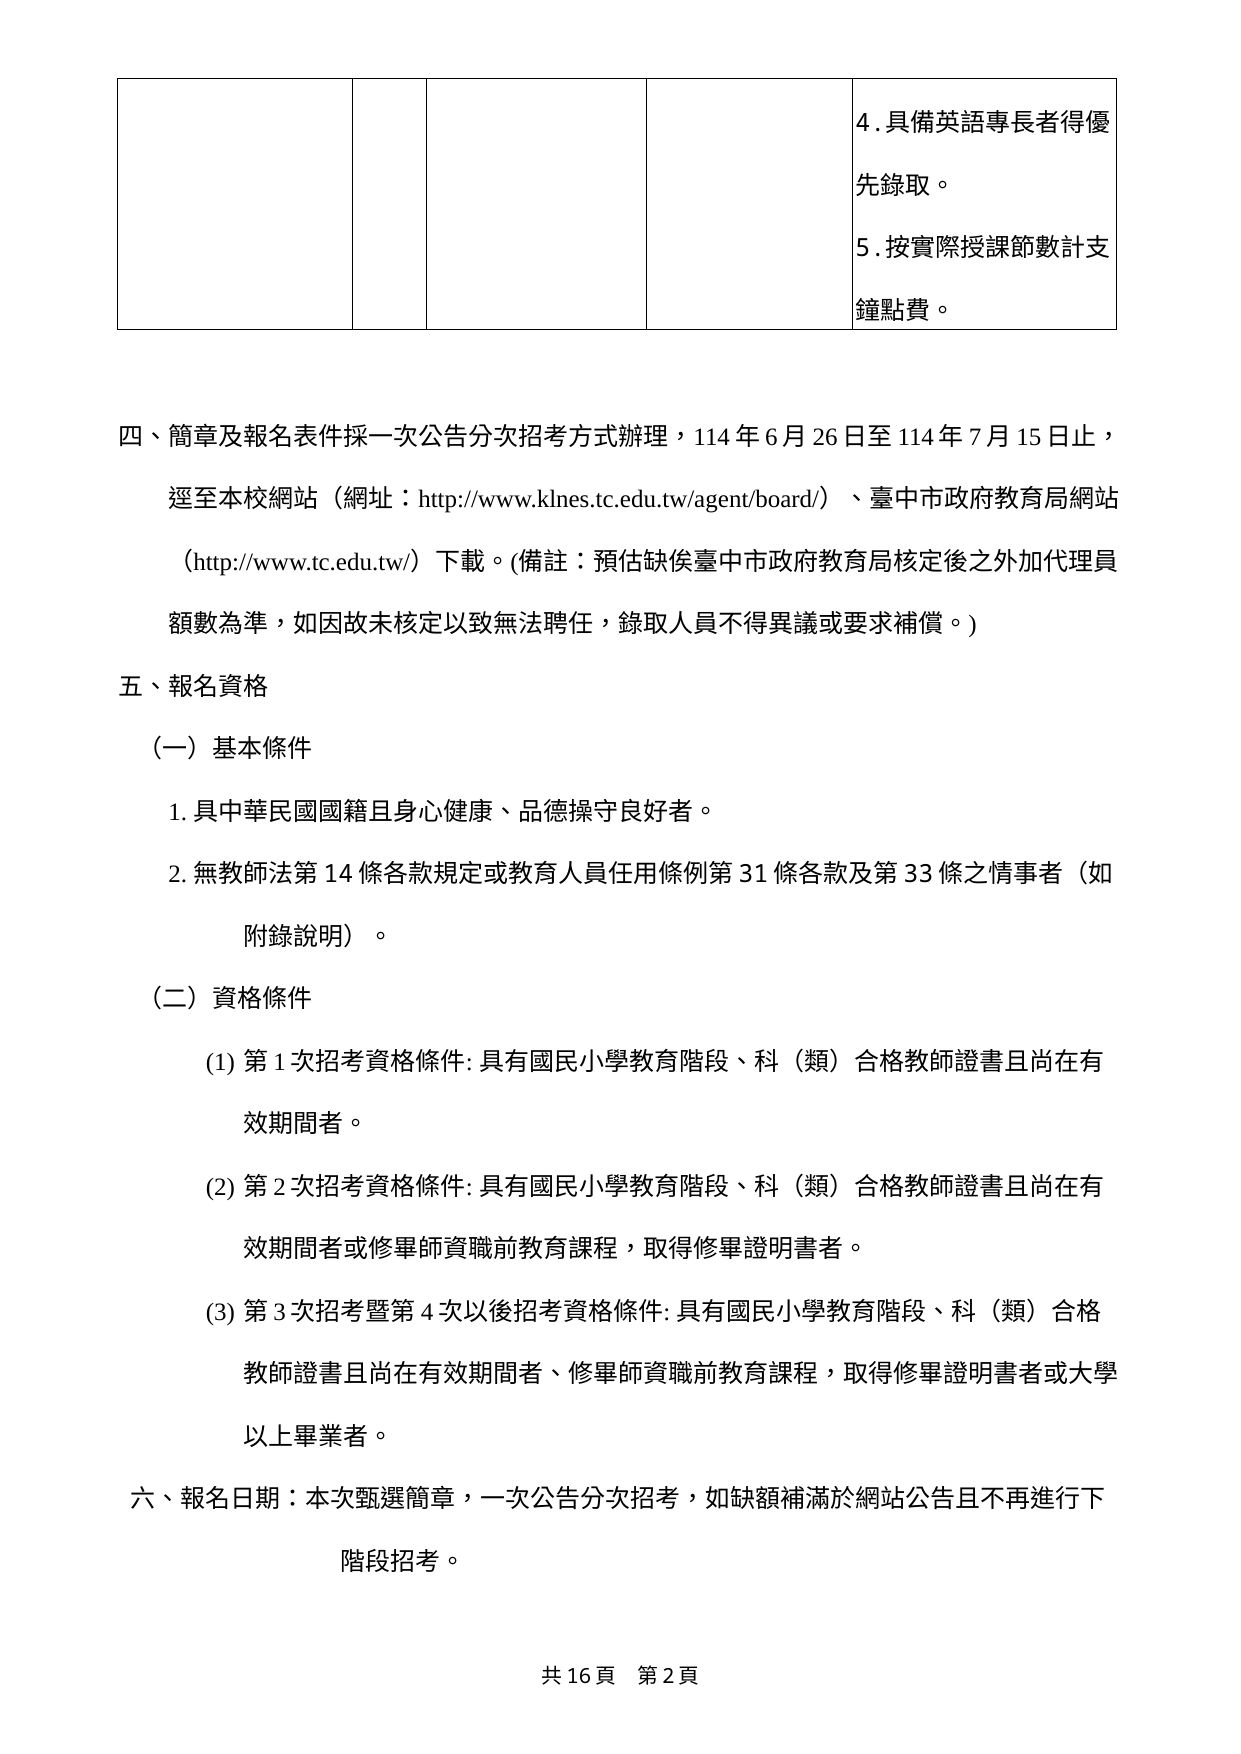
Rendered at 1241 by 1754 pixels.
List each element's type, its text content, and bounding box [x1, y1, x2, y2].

text 六、報名日期：本次甄選簡章，一次公告分次招考，如缺額補滿於網站公告且不再進行下 [131, 1455, 1122, 1518]
text （一）基本條件 [118, 705, 1122, 768]
table_cell [647, 79, 852, 329]
list 第2次招考資格條件: 具有國民小學教育階段、科（類）合格教師證書且尚在有效期間者或修畢師資職前教育課程，取得修畢證明書者。 [206, 1143, 1122, 1268]
text （二）資格條件 [118, 955, 1122, 1018]
table_cell [427, 79, 646, 329]
table_cell 4.具備英語專長者得優先錄取。 5.按實際授課節數計支鐘點費。 [853, 79, 1116, 329]
text 階段招考。 [131, 1518, 1122, 1580]
text 1. 具中華民國國籍且身心健康、品德操守良好者。 [118, 768, 1122, 830]
list 第1次招考資格條件: 具有國民小學教育階段、科（類）合格教師證書且尚在有效期間者。 [206, 1018, 1122, 1143]
list 第3次招考暨第4次以後招考資格條件: 具有國民小學教育階段、科（類）合格教師證書且尚在有效期間者、修畢師資職前教育課程，取得修畢證明書者或大學以上畢業者。 [206, 1268, 1122, 1455]
text 2. 無教師法第14條各款規定或教育人員任用條例第31條各款及第33條之情事者（如附錄說明）。 [118, 830, 1122, 955]
table_cell [118, 79, 352, 329]
text 四、簡章及報名表件採一次公告分次招考方式辦理，114年6月26日至114年7月15日止，逕至本校網站（網址：http://www.klnes.tc.edu.tw/agent/board/）、臺中市政府教育局網站（http://www.tc.edu.tw/）下載。(備註：預估缺俟臺中市政府教育局核定後之外加代理員額數為準，如因故未核定以致無法聘任，錄取人員不得異議或要求補償。) [118, 393, 1122, 643]
table_cell [353, 79, 426, 329]
text 五、報名資格 [118, 643, 1122, 705]
